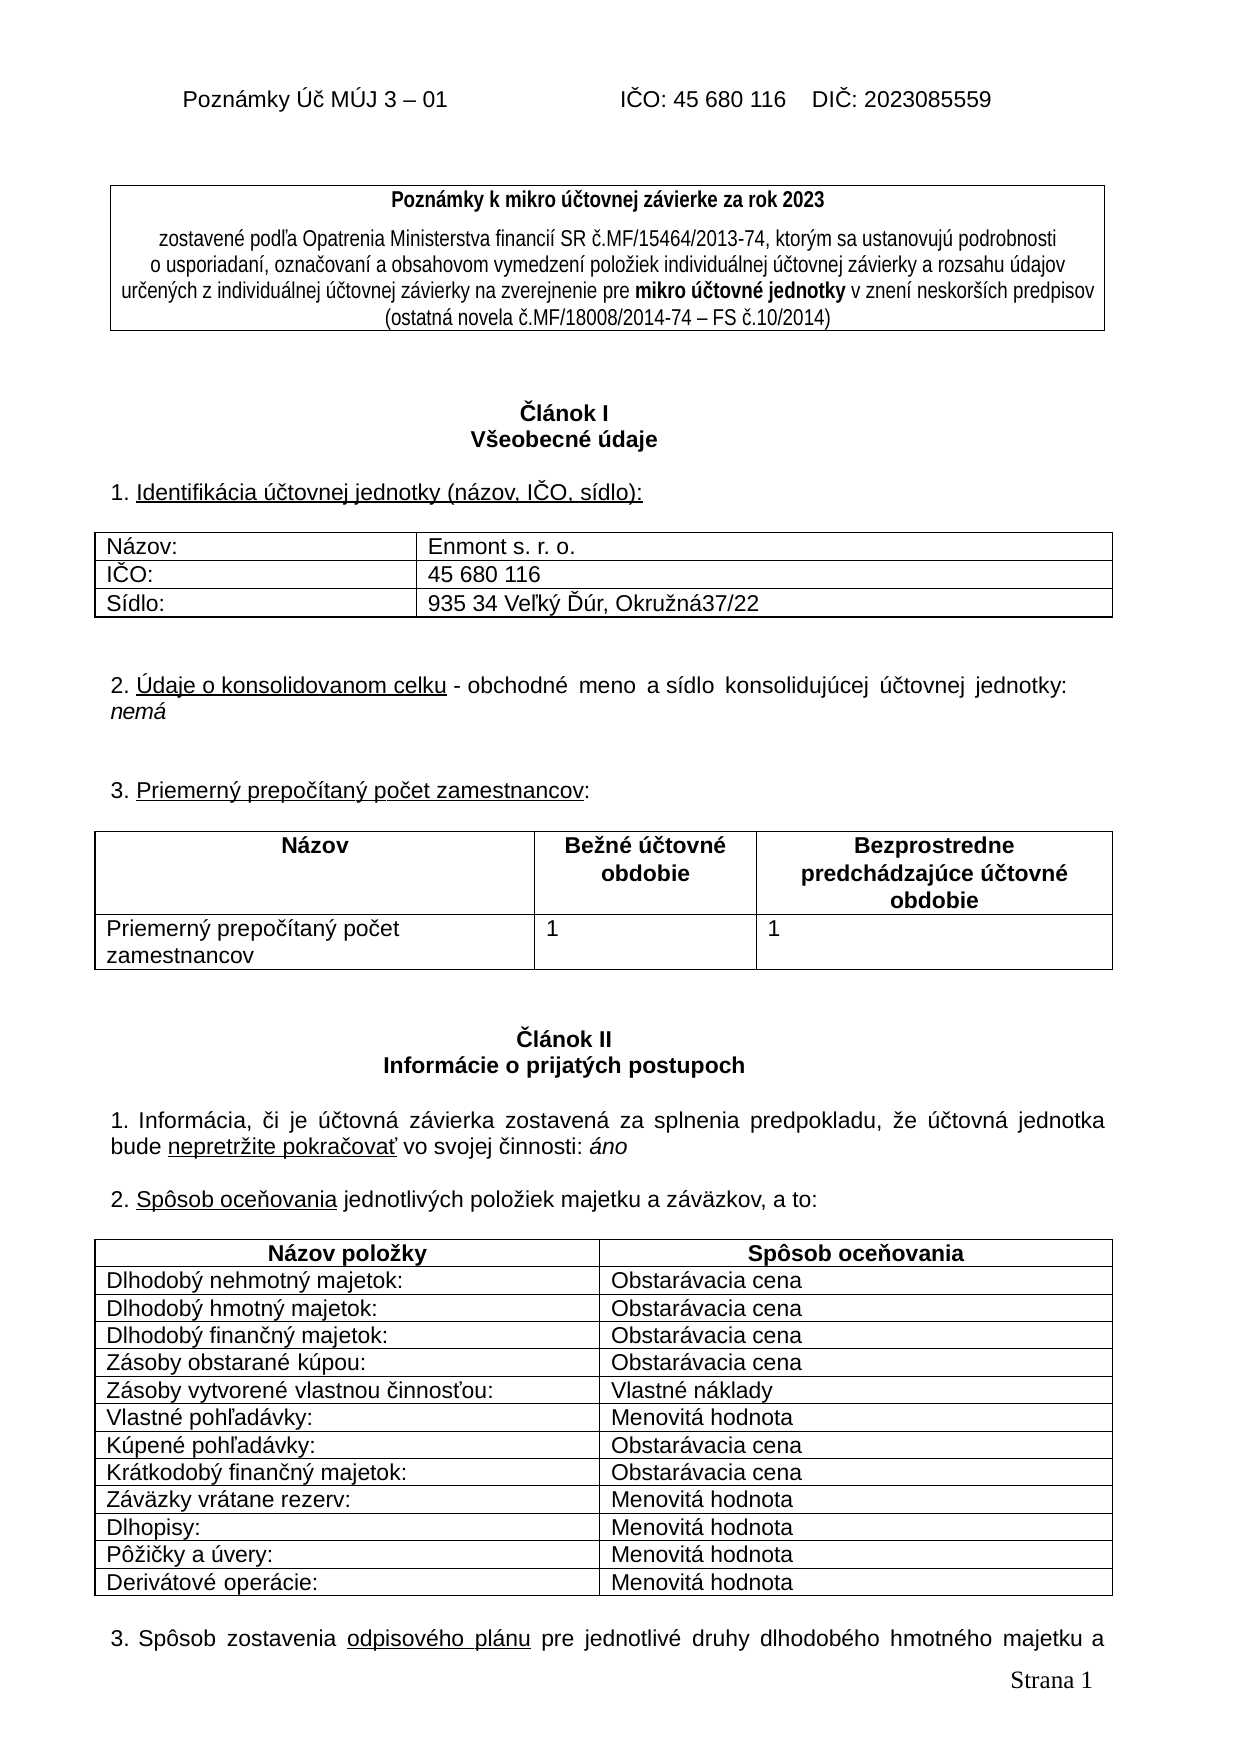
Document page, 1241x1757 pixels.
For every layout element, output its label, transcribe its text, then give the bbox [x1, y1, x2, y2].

table_cell Zásoby obstarané kúpou: [96, 1349, 599, 1376]
text 2. Spôsob oceňovania jednotlivých položiek majetku a záväzkov, a to: [110, 1186, 1105, 1212]
table_cell Menovitá hodnota [600, 1404, 1112, 1431]
table_cell Menovitá hodnota [600, 1541, 1112, 1567]
table_header Názov [96, 832, 534, 913]
table_header Názov položky [96, 1240, 599, 1266]
table_cell Obstarávacia cena [600, 1322, 1112, 1348]
table_header Názov: [96, 533, 416, 560]
table_header Enmont s. r. o. [417, 533, 1112, 560]
table_cell Dlhodobý hmotný majetok: [96, 1295, 599, 1321]
table_header Bežné účtovné obdobie [535, 832, 756, 913]
table_cell Obstarávacia cena [600, 1267, 1112, 1293]
table_cell Pôžičky a úvery: [96, 1541, 599, 1567]
text 3. Priemerný prepočítaný počet zamestnancov: [110, 777, 1105, 804]
table_cell Priemerný prepočítaný počet zamestnancov [96, 915, 534, 969]
text 3. Spôsob zostavenia odpisového plánu pre jednotlivé druhy dlhodobého hmotného majetku a [110, 1625, 1105, 1651]
text 1. Identifikácia účtovnej jednotky (názov, IČO, sídlo): [110, 478, 1105, 505]
table_cell 1 [757, 915, 1112, 969]
table_header Spôsob oceňovania [600, 1240, 1112, 1266]
text Informácie o prijatých postupoch [110, 1052, 1018, 1079]
table_cell 935 34 Veľký Ďúr, Okružná37/22 [417, 589, 1112, 616]
table_cell 1 [535, 915, 756, 969]
text Poznámky k mikro účtovnej závierke za rok 2023 [111, 186, 1104, 212]
table_cell Vlastné pohľadávky: [96, 1404, 599, 1431]
table_cell Menovitá hodnota [600, 1486, 1112, 1513]
table_cell 45 680 116 [417, 561, 1112, 588]
table_cell Záväzky vrátane rezerv: [96, 1486, 599, 1513]
table_cell Vlastné náklady [600, 1377, 1112, 1403]
text Všeobecné údaje [110, 426, 1017, 453]
table_cell Obstarávacia cena [600, 1432, 1112, 1458]
table_cell Dlhopisy: [96, 1514, 599, 1540]
table_header Bezprostredne predchádzajúce účtovné obdobie [757, 832, 1112, 913]
text zostavené podľa Opatrenia Ministerstva financií SR č.MF/15464/2013-74, ktorým sa ustanovujú podrobnosti o usporiadaní, označovaní a obsahovom vymedzení položiek individuálnej účtovnej závierky a rozsahu údajov určených z individuálnej účtovnej závierky na zverejnenie pre mikro účtovné jednotky v znení neskorších predpisov [111, 224, 1104, 303]
table_cell Menovitá hodnota [600, 1514, 1112, 1540]
text 1. Informácia, či je účtovná závierka zostavená za splnenia predpokladu, že účtovná jednotka bude nepretržite pokračovať vo svojej činnosti: áno [110, 1107, 1105, 1160]
table_cell IČO: [96, 561, 416, 588]
table_cell Zásoby vytvorené vlastnou činnosťou: [96, 1377, 599, 1403]
table_cell Derivátové operácie: [96, 1569, 599, 1595]
text 2. Údaje o konsolidovanom celku - obchodné meno a sídlo konsolidujúcej účtovnej jednotky: nemá [110, 672, 1105, 724]
table_cell Obstarávacia cena [600, 1349, 1112, 1376]
subtitle Článok I [110, 400, 1018, 426]
table_cell Menovitá hodnota [600, 1569, 1112, 1595]
subtitle Článok II [110, 1026, 1017, 1052]
table_cell Obstarávacia cena [600, 1459, 1112, 1485]
table_cell Dlhodobý nehmotný majetok: [96, 1267, 599, 1293]
table_cell Obstarávacia cena [600, 1295, 1112, 1321]
table_cell Kúpené pohľadávky: [96, 1432, 599, 1458]
table_cell Dlhodobý finančný majetok: [96, 1322, 599, 1348]
text (ostatná novela č.MF/18008/2014-74 – FS č.10/2014) [111, 303, 1104, 330]
table_cell Krátkodobý finančný majetok: [96, 1459, 599, 1485]
table_cell Sídlo: [96, 589, 416, 616]
